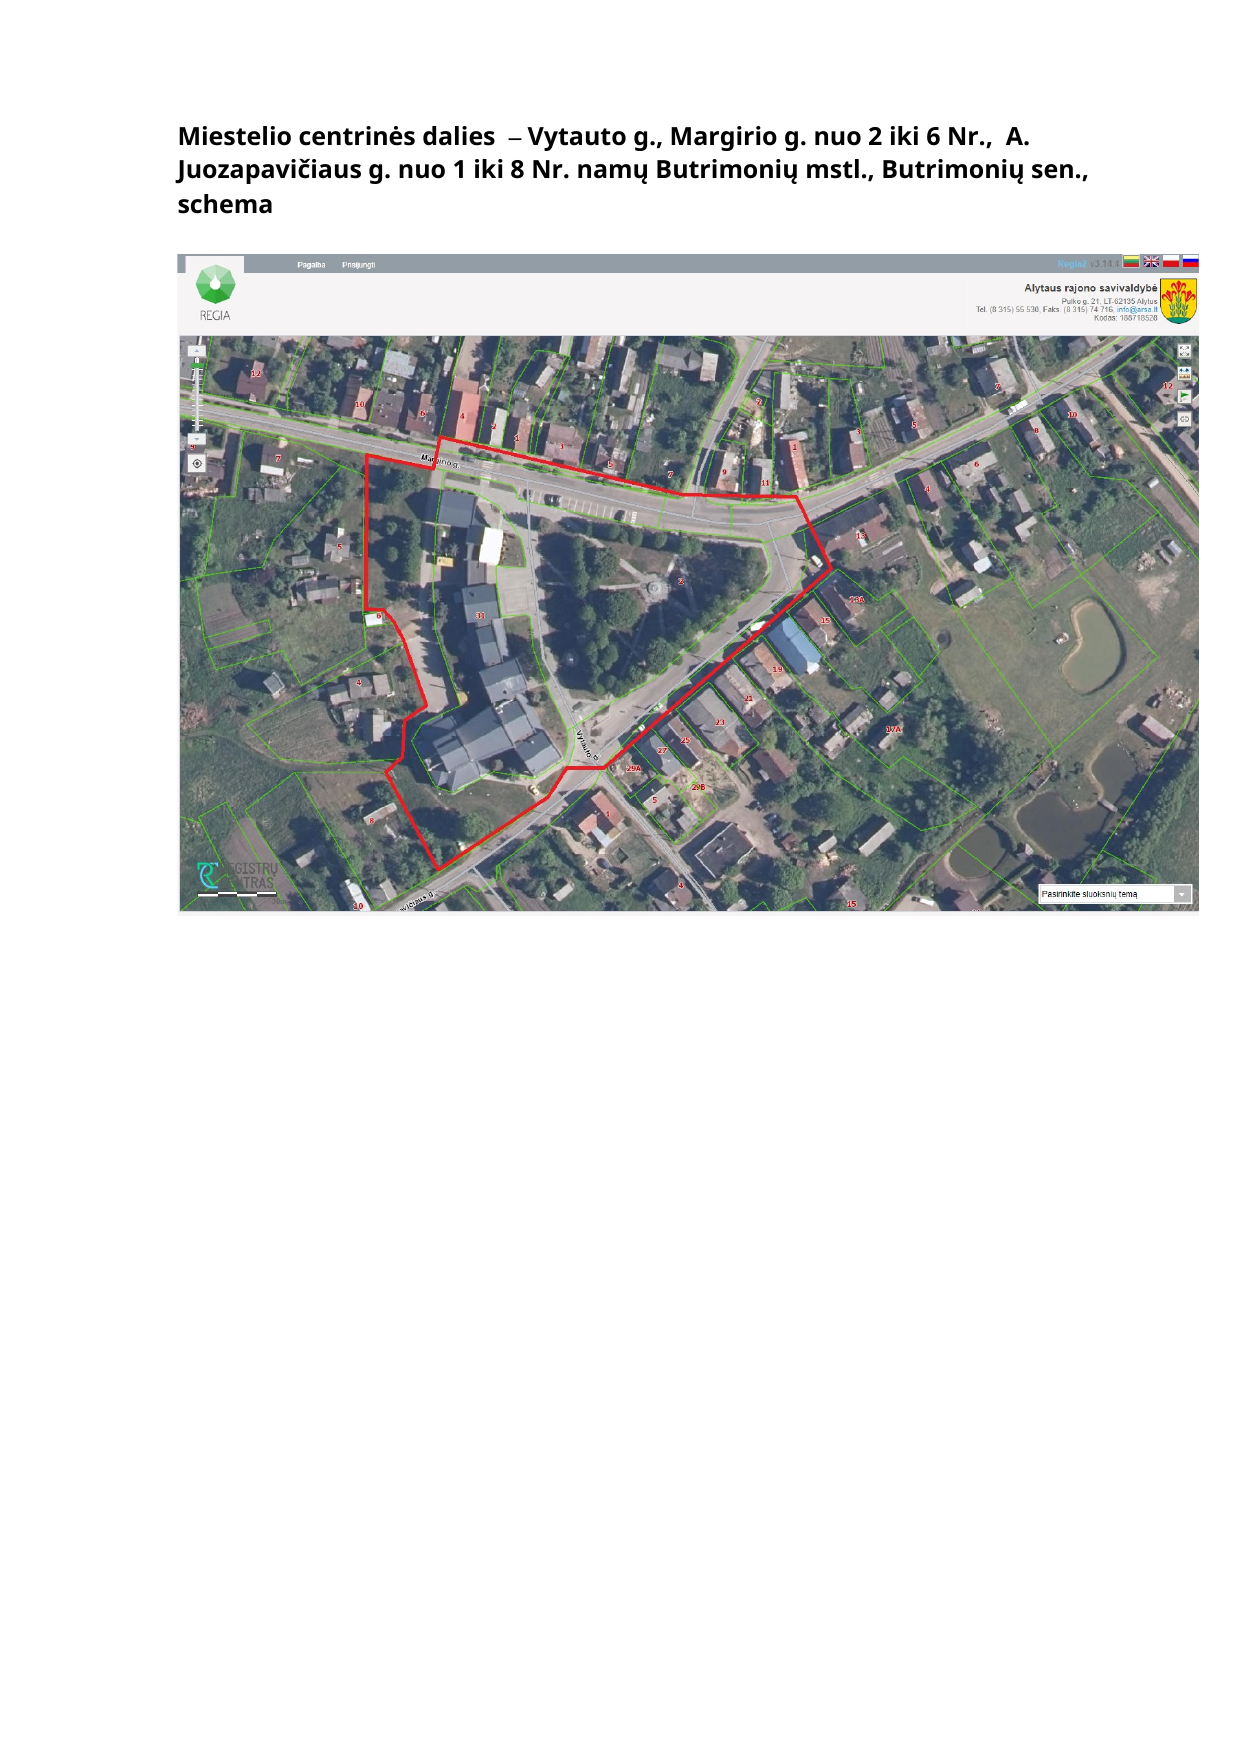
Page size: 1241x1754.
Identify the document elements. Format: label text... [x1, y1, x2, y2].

text Miestelio centrinės dalies – Vytauto g., Margirio g. nuo 2 iki 6 Nr., A. Juozapavičiaus g. nuo 1 iki 8 Nr. namų Butrimonių mstl., Butrimonių sen., schema [177, 118, 1181, 220]
